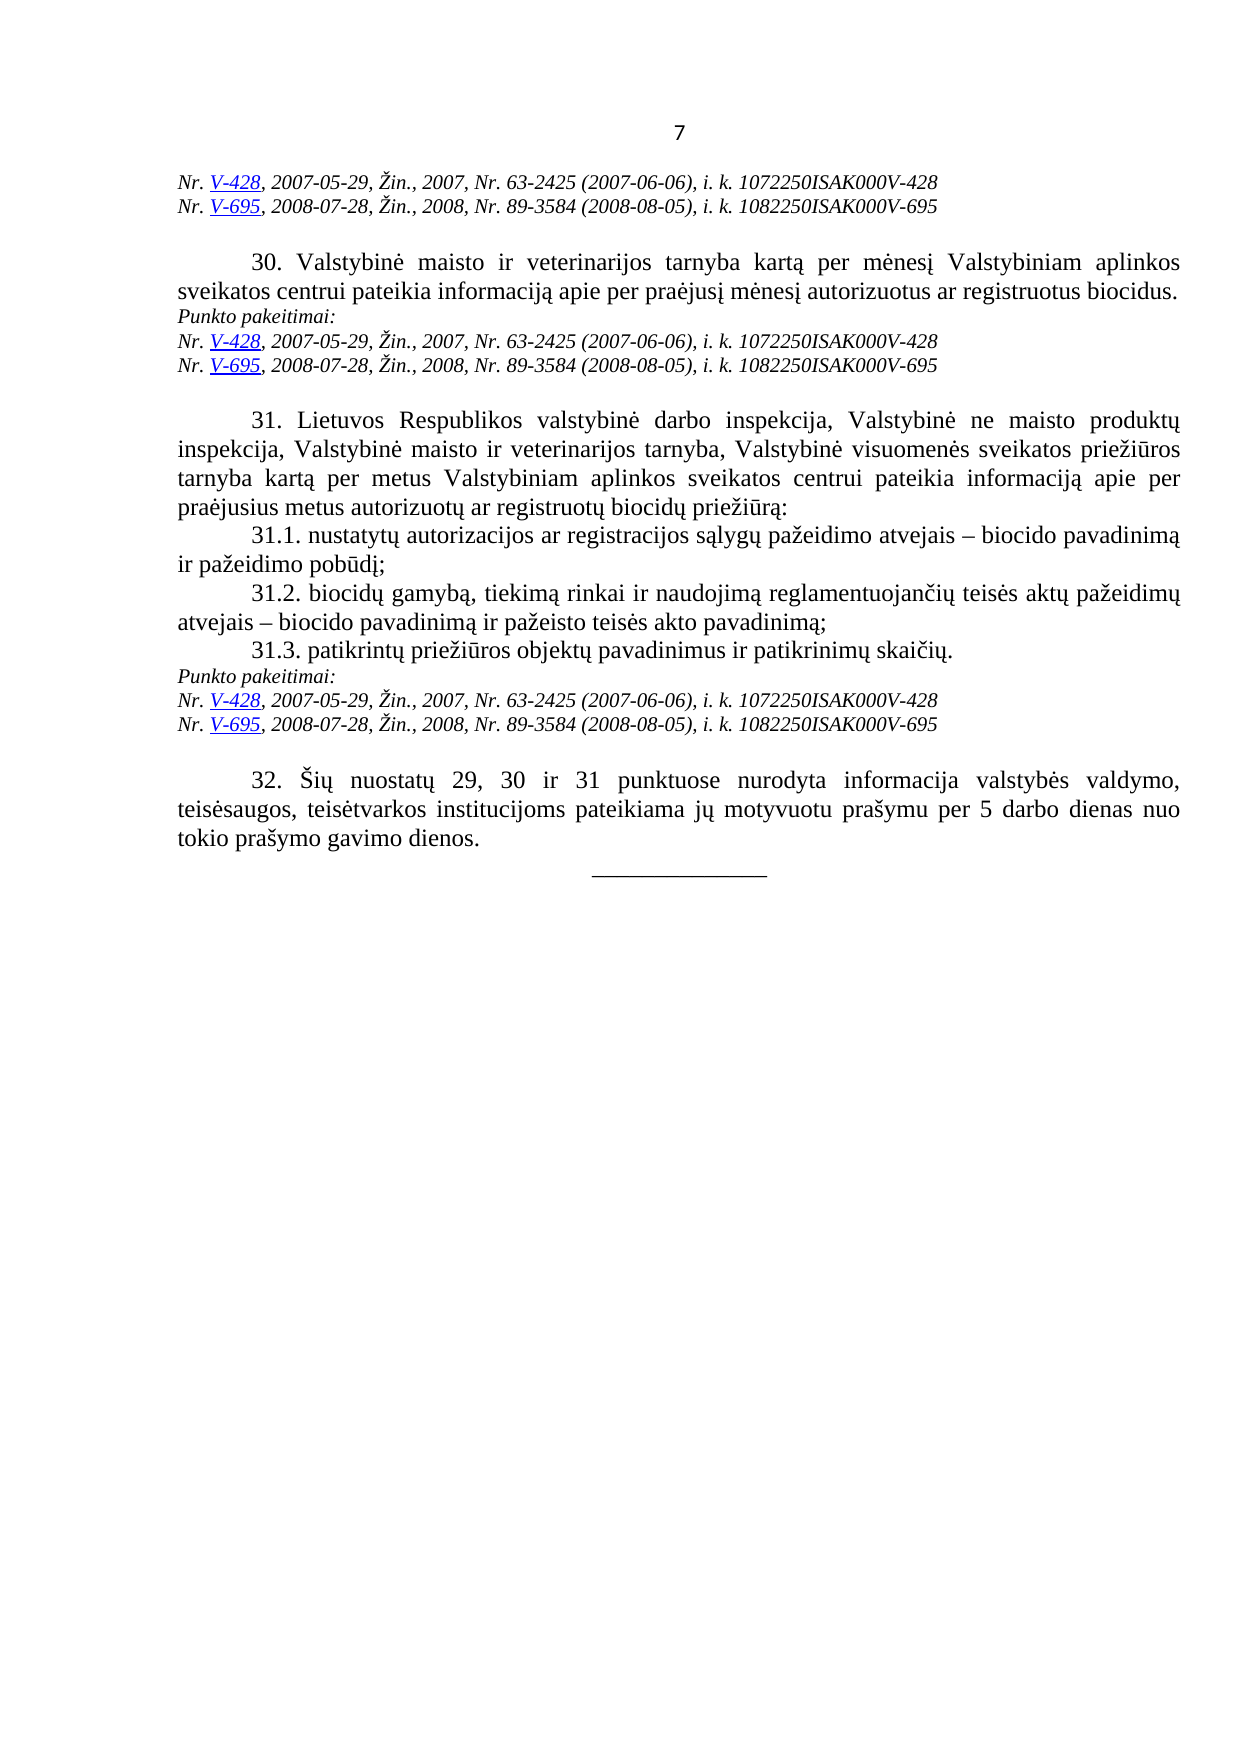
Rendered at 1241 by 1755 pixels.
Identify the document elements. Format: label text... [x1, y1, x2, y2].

text Punkto pakeitimai: [177, 664, 1181, 688]
text 31.1. nustatytų autorizacijos ar registracijos sąlygų pažeidimo atvejais – biocido pavadinimą ir pažeidimo pobūdį; [177, 520, 1181, 578]
text Nr. V-695, 2008-07-28, Žin., 2008, Nr. 89-3584 (2008-08-05), i. k. 1082250ISAK000V-695 [177, 712, 1181, 736]
text ______________ [177, 851, 1181, 880]
text 30. Valstybinė maisto ir veterinarijos tarnyba kartą per mėnesį Valstybiniam aplinkos sveikatos centrui pateikia informaciją apie per praėjusį mėnesį autorizuotus ar registruotus biocidus. [177, 247, 1181, 304]
text 31.3. patikrintų priežiūros objektų pavadinimus ir patikrinimų skaičių. [177, 635, 1181, 664]
text 31.2. biocidų gamybą, tiekimą rinkai ir naudojimą reglamentuojančių teisės aktų pažeidimų atvejais – biocido pavadinimą ir pažeisto teisės akto pavadinimą; [177, 578, 1181, 635]
text Nr. V-428, 2007-05-29, Žin., 2007, Nr. 63-2425 (2007-06-06), i. k. 1072250ISAK000V-428 [177, 170, 1181, 194]
text Nr. V-695, 2008-07-28, Žin., 2008, Nr. 89-3584 (2008-08-05), i. k. 1082250ISAK000V-695 [177, 194, 1181, 218]
text Nr. V-428, 2007-05-29, Žin., 2007, Nr. 63-2425 (2007-06-06), i. k. 1072250ISAK000V-428 [177, 328, 1181, 353]
text 31. Lietuvos Respublikos valstybinė darbo inspekcija, Valstybinė ne maisto produktų inspekcija, Valstybinė maisto ir veterinarijos tarnyba, Valstybinė visuomenės sveikatos priežiūros tarnyba kartą per metus Valstybiniam aplinkos sveikatos centrui pateikia informaciją apie per praėjusius metus autorizuotų ar registruotų biocidų priežiūrą: [177, 405, 1181, 520]
text Nr. V-695, 2008-07-28, Žin., 2008, Nr. 89-3584 (2008-08-05), i. k. 1082250ISAK000V-695 [177, 353, 1181, 377]
text Nr. V-428, 2007-05-29, Žin., 2007, Nr. 63-2425 (2007-06-06), i. k. 1072250ISAK000V-428 [177, 688, 1181, 712]
text Punkto pakeitimai: [177, 304, 1181, 328]
text 32. Šių nuostatų 29, 30 ir 31 punktuose nurodyta informacija valstybės valdymo, teisėsaugos, teisėtvarkos institucijoms pateikiama jų motyvuotu prašymu per 5 darbo dienas nuo tokio prašymo gavimo dienos. [177, 765, 1181, 851]
